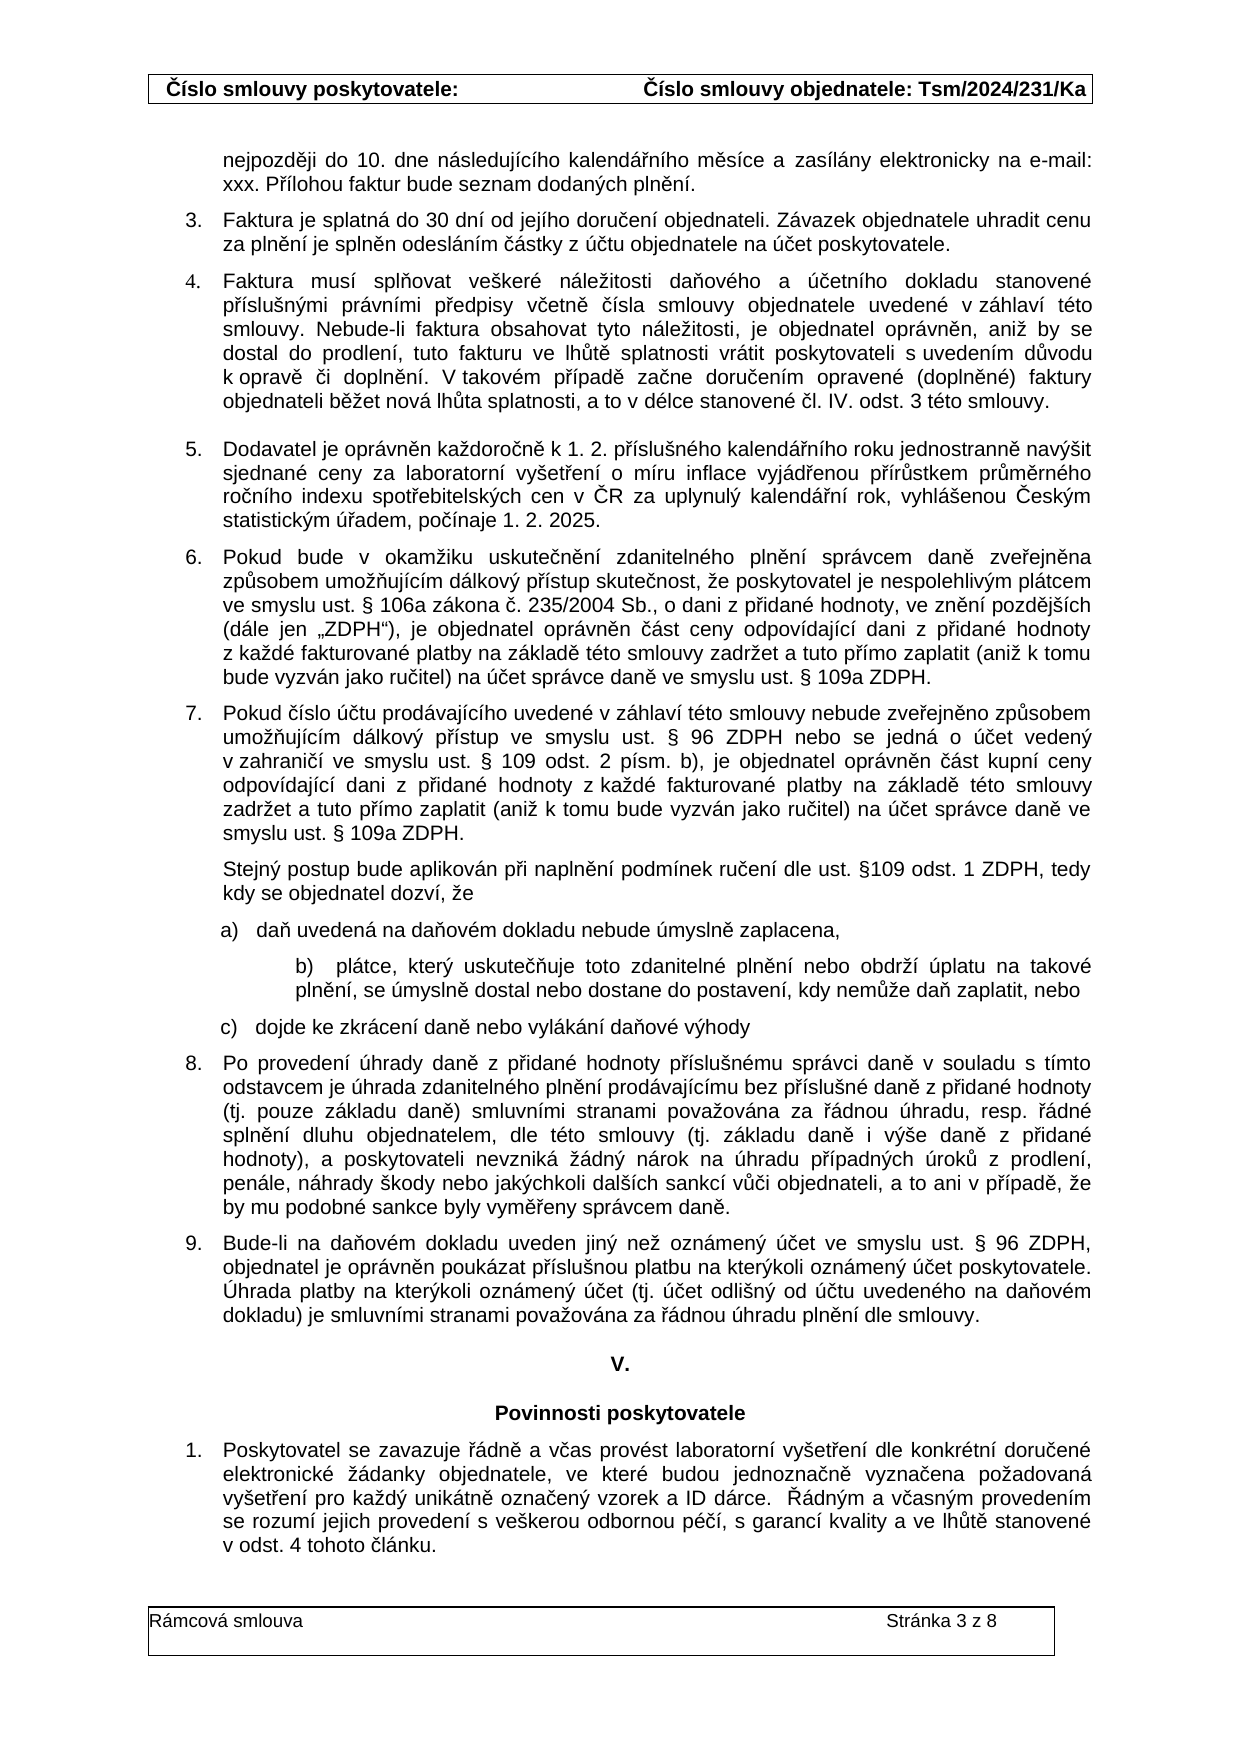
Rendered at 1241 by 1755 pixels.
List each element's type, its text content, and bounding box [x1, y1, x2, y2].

text Povinnosti poskytovatele [148, 1401, 1093, 1425]
list Bude-li na daňovém dokladu uveden jiný než oznámený účet ve smyslu ust. § 96 ZDPH, objednatel je oprávněn poukázat příslušnou platbu na kterýkoli oznámený účet poskytovatele. Úhrada platby na kterýkoli oznámený účet (tj. účet odlišný od účtu uvedeného na daňovém dokladu) je smluvními stranami považována za řádnou úhradu plnění dle smlouvy. [185, 1231, 1093, 1327]
text b) plátce, který uskutečňuje toto zdanitelné plnění nebo obdrží úplatu na takové plnění, se úmyslně dostal nebo dostane do postavení, kdy nemůže daň zaplatit, nebo [295, 954, 1093, 1002]
text c) dojde ke zkrácení daně nebo vylákání daňové výhody [148, 1014, 1093, 1038]
list Dodavatel je oprávněn každoročně k 1. 2. příslušného kalendářního roku jednostranně navýšit sjednané ceny za laboratorní vyšetření o míru inflace vyjádřenou přírůstkem průměrného ročního indexu spotřebitelských cen v ČR za uplynulý kalendářní rok, vyhlášenou Českým statistickým úřadem, počínaje 1. 2. 2025. [185, 436, 1093, 532]
list nejpozději do 10. dne následujícího kalendářního měsíce a zasílány elektronicky na e-mail: xxx. Přílohou faktur bude seznam dodaných plnění. [185, 148, 1093, 196]
list Faktura musí splňovat veškeré náležitosti daňového a účetního dokladu stanovené příslušnými právními předpisy včetně čísla smlouvy objednatele uvedené v záhlaví této smlouvy. Nebude-li faktura obsahovat tyto náležitosti, je objednatel oprávněn, aniž by se dostal do prodlení, tuto fakturu ve lhůtě splatnosti vrátit poskytovateli s uvedením důvodu k opravě či doplnění. V takovém případě začne doručením opravené (doplněné) faktury objednateli běžet nová lhůta splatnosti, a to v délce stanovené čl. IV. odst. 3 této smlouvy. [185, 268, 1093, 412]
list Pokud číslo účtu prodávajícího uvedené v záhlaví této smlouvy nebude zveřejněno způsobem umožňujícím dálkový přístup ve smyslu ust. § 96 ZDPH nebo se jedná o účet vedený v zahraničí ve smyslu ust. § 109 odst. 2 písm. b), je objednatel oprávněn část kupní ceny odpovídající dani z přidané hodnoty z každé fakturované platby na základě této smlouvy zadržet a tuto přímo zaplatit (aniž k tomu bude vyzván jako ručitel) na účet správce daně ve smyslu ust. § 109a ZDPH. [185, 701, 1093, 845]
list Poskytovatel se zavazuje řádně a včas provést laboratorní vyšetření dle konkrétní doručené elektronické žádanky objednatele, ve které budou jednoznačně vyznačena požadovaná vyšetření pro každý unikátně označený vzorek a ID dárce. Řádným a včasným provedením se rozumí jejich provedení s veškerou odbornou péčí, s garancí kvality a ve lhůtě stanovené v odst. 4 tohoto článku. [185, 1437, 1093, 1557]
text Stejný postup bude aplikován při naplnění podmínek ručení dle ust. §109 odst. 1 ZDPH, tedy kdy se objednatel dozví, že [223, 857, 1093, 905]
list Pokud bude v okamžiku uskutečnění zdanitelného plnění správcem daně zveřejněna způsobem umožňujícím dálkový přístup skutečnost, že poskytovatel je nespolehlivým plátcem ve smyslu ust. § 106a zákona č. 235/2004 Sb., o dani z přidané hodnoty, ve znění pozdějších (dále jen „ZDPH“), je objednatel oprávněn část ceny odpovídající dani z přidané hodnoty z každé fakturované platby na základě této smlouvy zadržet a tuto přímo zaplatit (aniž k tomu bude vyzván jako ručitel) na účet správce daně ve smyslu ust. § 109a ZDPH. [185, 545, 1093, 688]
list Po provedení úhrady daně z přidané hodnoty příslušnému správci daně v souladu s tímto odstavcem je úhrada zdanitelného plnění prodávajícímu bez příslušné daně z přidané hodnoty (tj. pouze základu daně) smluvními stranami považována za řádnou úhradu, resp. řádné splnění dluhu objednatelem, dle této smlouvy (tj. základu daně i výše daně z přidané hodnoty), a poskytovateli nevzniká žádný nárok na úhradu případných úroků z prodlení, penále, náhrady škody nebo jakýchkoli dalších sankcí vůči objednateli, a to ani v případě, že by mu podobné sankce byly vyměřeny správcem daně. [185, 1051, 1093, 1219]
list Faktura je splatná do 30 dní od jejího doručení objednateli. Závazek objednatele uhradit cenu za plnění je splněn odesláním částky z účtu objednatele na účet poskytovatele. [185, 208, 1093, 256]
text V. [148, 1352, 1093, 1376]
text a) daň uvedená na daňovém dokladu nebude úmyslně zaplacena, [148, 918, 1093, 942]
